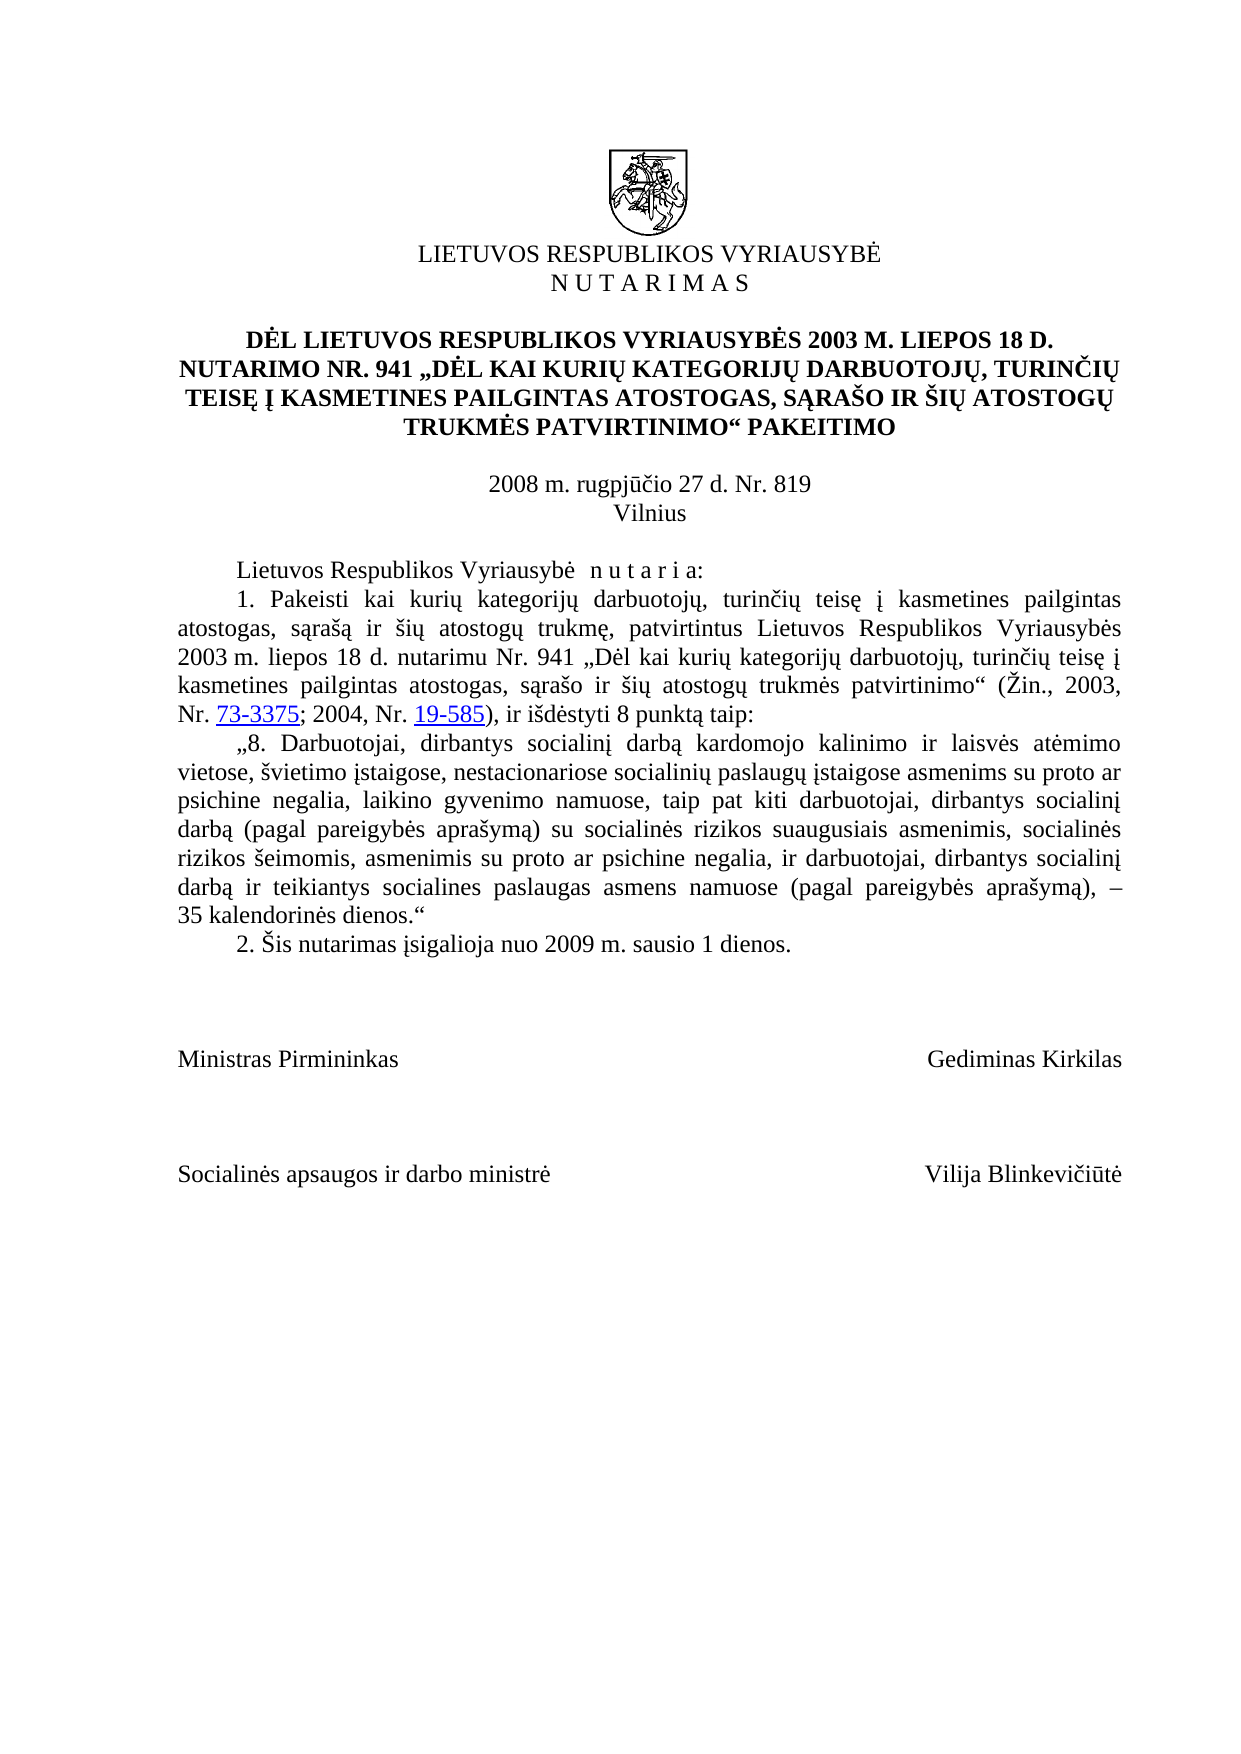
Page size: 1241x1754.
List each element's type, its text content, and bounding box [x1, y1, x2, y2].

text Vilnius [177, 498, 1122, 527]
text „8. Darbuotojai, dirbantys socialinį darbą kardomojo kalinimo ir laisvės atėmimo vietose, švietimo įstaigose, nestacionariose socialinių paslaugų įstaigose asmenims su proto ar psichine negalia, laikino gyvenimo namuose, taip pat kiti darbuotojai, dirbantys socialinį darbą (pagal pareigybės aprašymą) su socialinės rizikos suaugusiais asmenimis, socialinės rizikos šeimomis, asmenimis su proto ar psichine negalia, ir darbuotojai, dirbantys socialinį darbą ir teikiantys socialines paslaugas asmens namuose (pagal pareigybės aprašymą), – 35 kalendorinės dienos.“ [177, 728, 1122, 929]
text DĖL LIETUVOS RESPUBLIKOS VYRIAUSYBĖS 2003 M. LIEPOS 18 D. NUTARIMO NR. 941 „DĖL KAI KURIŲ KATEGORIJŲ DARBUOTOJŲ, TURINČIŲ TEISĘ Į KASMETINES PAILGINTAS ATOSTOGAS, SĄRAŠO IR ŠIŲ ATOSTOGŲ TRUKMĖS PATVIRTINIMO“ PAKEITIMO [177, 325, 1122, 440]
text NUTARIMAS [177, 268, 1122, 297]
text Lietuvos Respublikos Vyriausybė nutaria: [177, 555, 1122, 584]
text 1. Pakeisti kai kurių kategorijų darbuotojų, turinčių teisę į kasmetines pailgintas atostogas, sąrašą ir šių atostogų trukmę, patvirtintus Lietuvos Respublikos Vyriausybės 2003 m. liepos 18 d. nutarimu Nr. 941 „Dėl kai kurių kategorijų darbuotojų, turinčių teisę į kasmetines pailgintas atostogas, sąrašo ir šių atostogų trukmės patvirtinimo“ (Žin., 2003, Nr. 73-3375; 2004, Nr. 19-585), ir išdėstyti 8 punktą taip: [177, 584, 1122, 728]
text Lietuvos Respublikos Vyriausybė [177, 239, 1122, 268]
text Socialinės apsaugos ir darbo ministrė Vilija Blinkevičiūtė [177, 1159, 1122, 1188]
text 2008 m. rugpjūčio 27 d. Nr. 819 [177, 469, 1122, 498]
text Ministras Pirmininkas Gediminas Kirkilas [177, 1044, 1122, 1073]
text 2. Šis nutarimas įsigalioja nuo 2009 m. sausio 1 dienos. [177, 929, 1122, 958]
